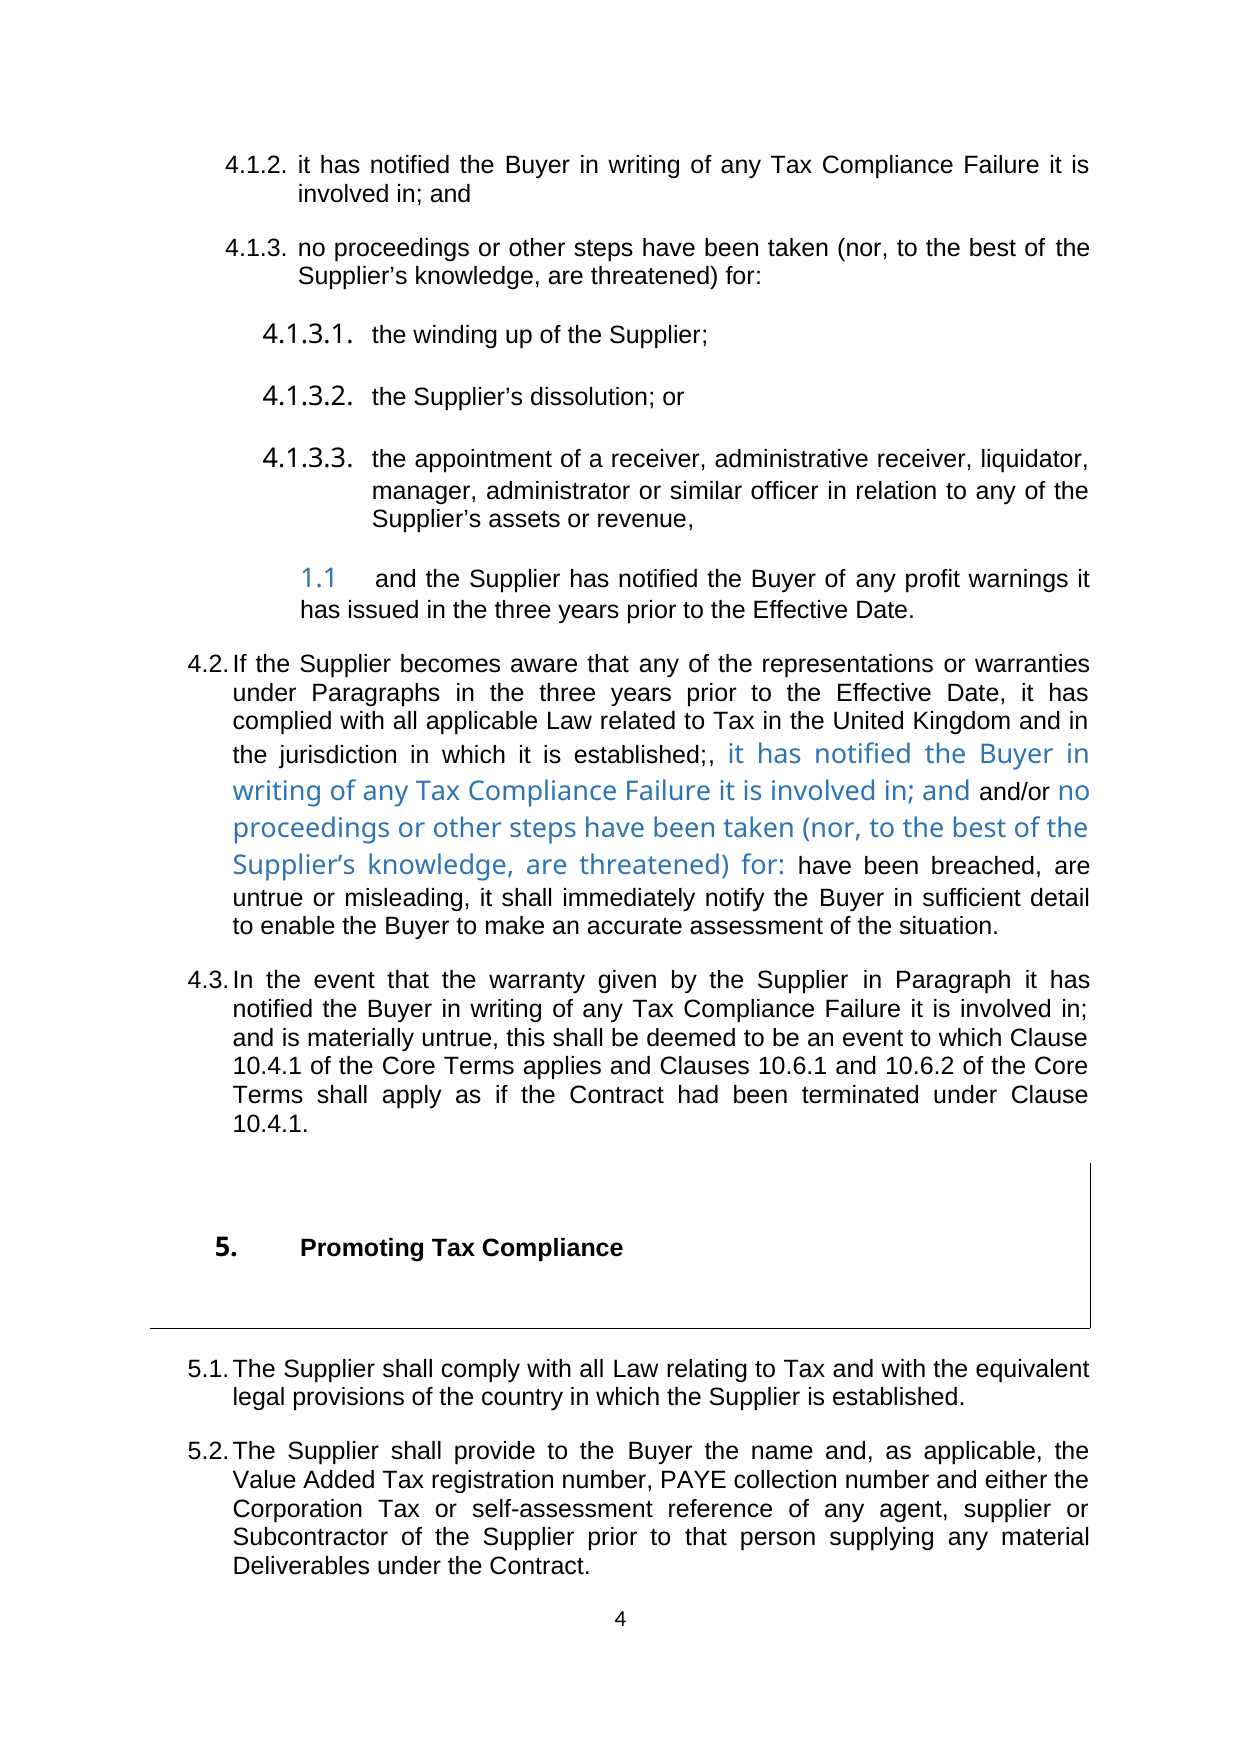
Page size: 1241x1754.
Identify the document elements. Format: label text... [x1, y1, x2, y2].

subtitle The Supplier shall provide to the Buyer the name and, as applicable, the Value Added Tax registration number, PAYE collection number and either the Corporation Tax or self-assessment reference of any agent, supplier or Subcontractor of the Supplier prior to that person supplying any material Deliverables under the Contract. [187, 1436, 1090, 1580]
subtitle the Supplier’s dissolution; or [262, 377, 1090, 414]
subtitle the appointment of a receiver, administrative receiver, liquidator, manager, administrator or similar officer in relation to any of the Supplier’s assets or revenue, [262, 439, 1090, 533]
subtitle Promoting Tax Compliance [150, 1162, 1090, 1328]
subtitle no proceedings or other steps have been taken (nor, to the best of the Supplier’s knowledge, are threatened) for: [225, 232, 1090, 290]
subtitle the winding up of the Supplier; [262, 315, 1090, 352]
subtitle The Supplier shall comply with all Law relating to Tax and with the equivalent legal provisions of the country in which the Supplier is established. [187, 1353, 1090, 1411]
subtitle and the Supplier has notified the Buyer of any profit warnings it has issued in the three years prior to the Effective Date. [300, 558, 1090, 624]
subtitle In the event that the warranty given by the Supplier in Paragraph 4.1.2 is materially untrue, this shall be deemed to be an event to which Clause 10.4.1 of the Core Terms applies and Clauses 10.6.1 and 10.6.2 of the Core Terms shall apply as if the Contract had been terminated under Clause 10.4.1. [187, 965, 1090, 1137]
subtitle If the Supplier becomes aware that any of the representations or warranties under Paragraphs 4.1.1, 4.1.2 and/or 4.1.3 have been breached, are untrue or misleading, it shall immediately notify the Buyer in sufficient detail to enable the Buyer to make an accurate assessment of the situation. [187, 649, 1090, 940]
subtitle it has notified the Buyer in writing of any Tax Compliance Failure it is involved in; and [225, 150, 1090, 207]
